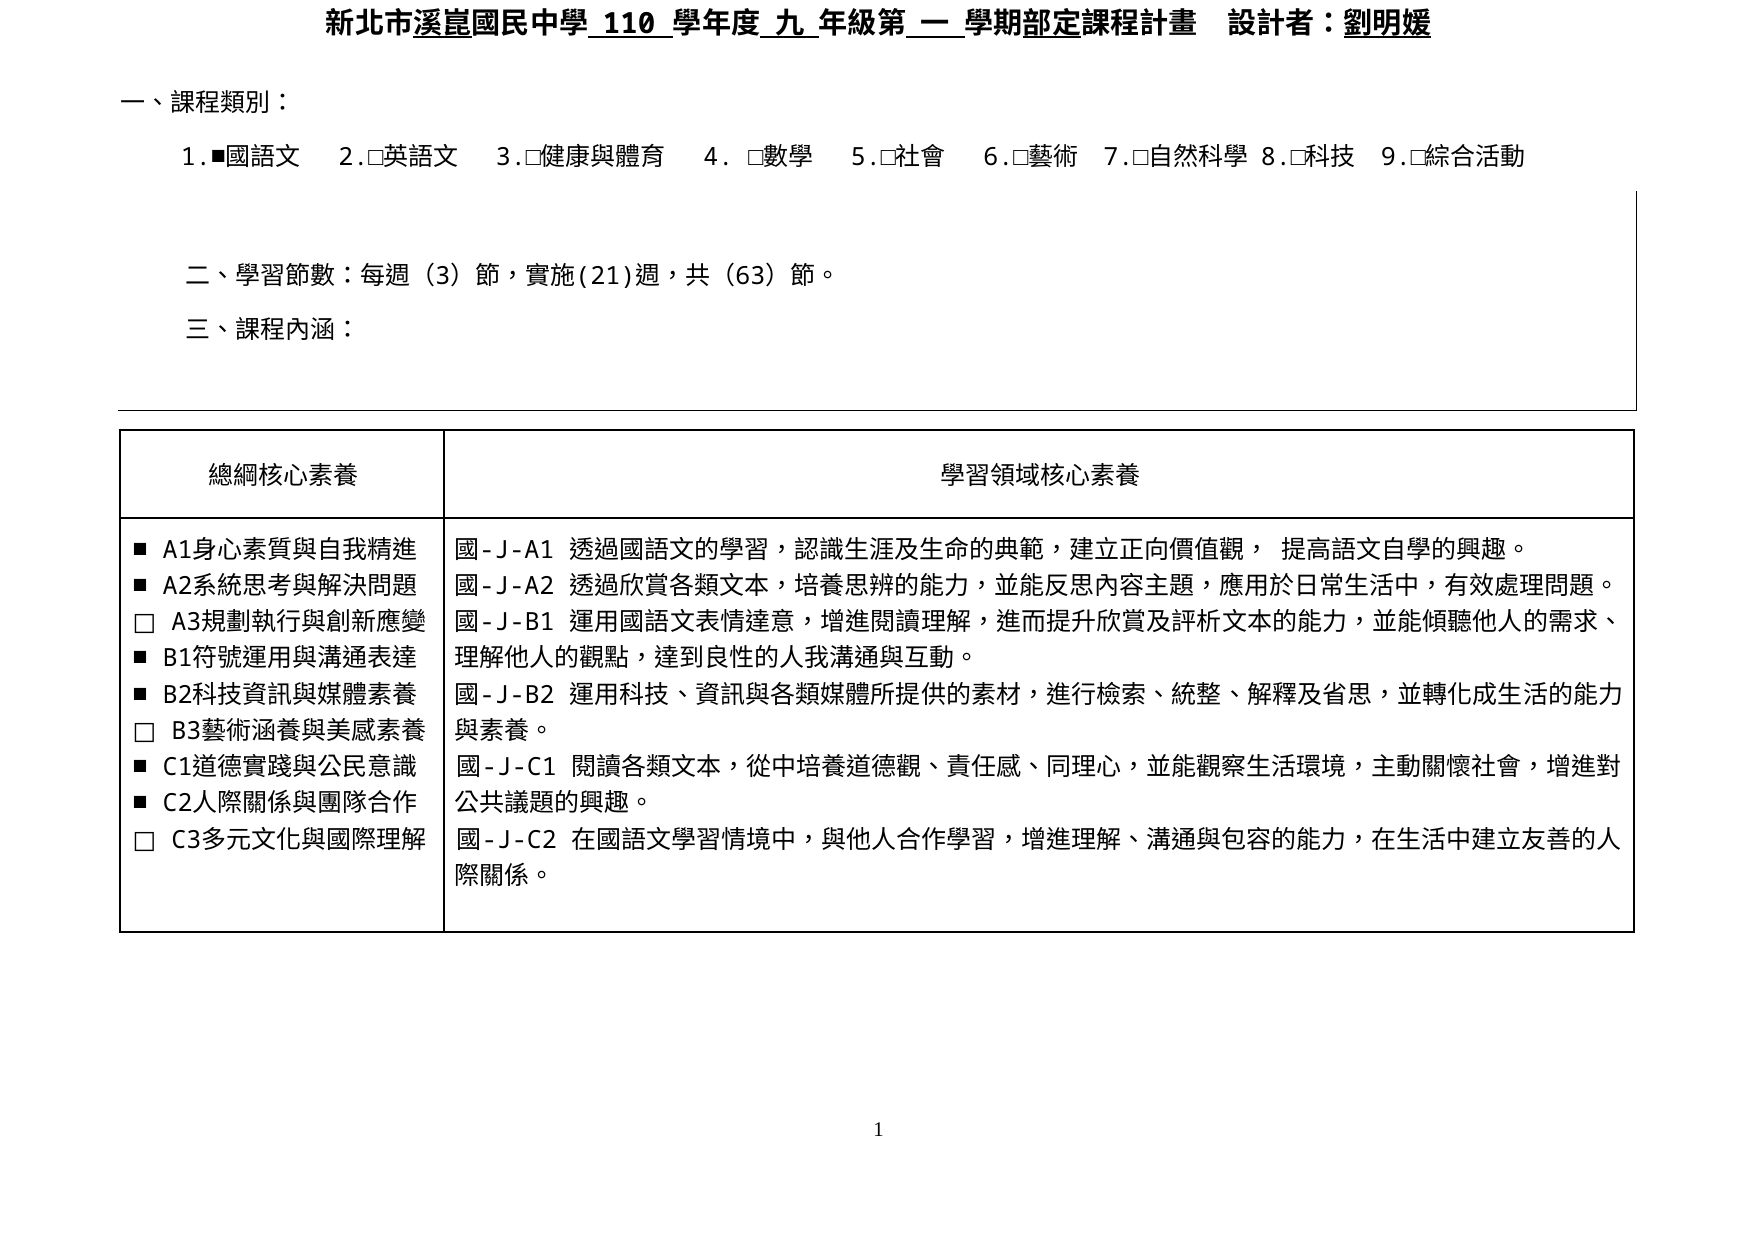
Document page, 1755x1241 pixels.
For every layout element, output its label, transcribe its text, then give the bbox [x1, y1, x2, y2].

text 二、學習節數：每週（3）節，實施(21)週，共（63）節。 [118, 191, 1636, 245]
table_header 學習領域核心素養 [445, 431, 1633, 517]
table_cell ■ A1身心素質與自我精進 ■ A2系統思考與解決問題 □ A3規劃執行與創新應變 ■ B1符號運用與溝通表達 ■ B2科技資訊與媒體素養 □ B3藝術涵養與美感素養 ■ C1道德實踐與公民意識 ■ C2人際關係與團隊合作 □ C3多元文化與國際理解 [121, 519, 443, 931]
table_cell 國-J-A1 透過國語文的學習，認識生涯及生命的典範，建立正向價值觀， 提高語文自學的興趣。 國-J-A2 透過欣賞各類文本，培養思辨的能力，並能反思內容主題，應用於日常生活中，有效處理問題。 國-J-B1 運用國語文表情達意，增進閱讀理解，進而提升欣賞及評析文本的能力，並能傾聽他人的需求、理解他人的觀點，達到良性的人我溝通與互動。 國-J-B2 運用科技、資訊與各類媒體所提供的素材，進行檢索、統整、解釋及省思，並轉化成生活的能力與素養。 國-J-C1 閱讀各類文本，從中培養道德觀、責任感、同理心，並能觀察生活環境，主動關懷社會，增進對公共議題的興趣。 國-J-C2 在國語文學習情境中，與他人合作學習，增進理解、溝通與包容的能力，在生活中建立友善的人際關係。 [445, 519, 1633, 931]
text 新北市溪崑國民中學 110 學年度 九 年級第 一 學期部定課程計畫 設計者：劉明媛 [118, 0, 1636, 42]
text 1.■國語文 2.□英語文 3.□健康與體育 4. □數學 5.□社會 6.□藝術 7.□自然科學 8.□科技 9.□綜合活動 [118, 136, 1636, 173]
table_header 總綱核心素養 [121, 431, 443, 517]
text 一、課程類別： [118, 82, 1636, 118]
text 三、課程內涵： [118, 245, 1636, 410]
